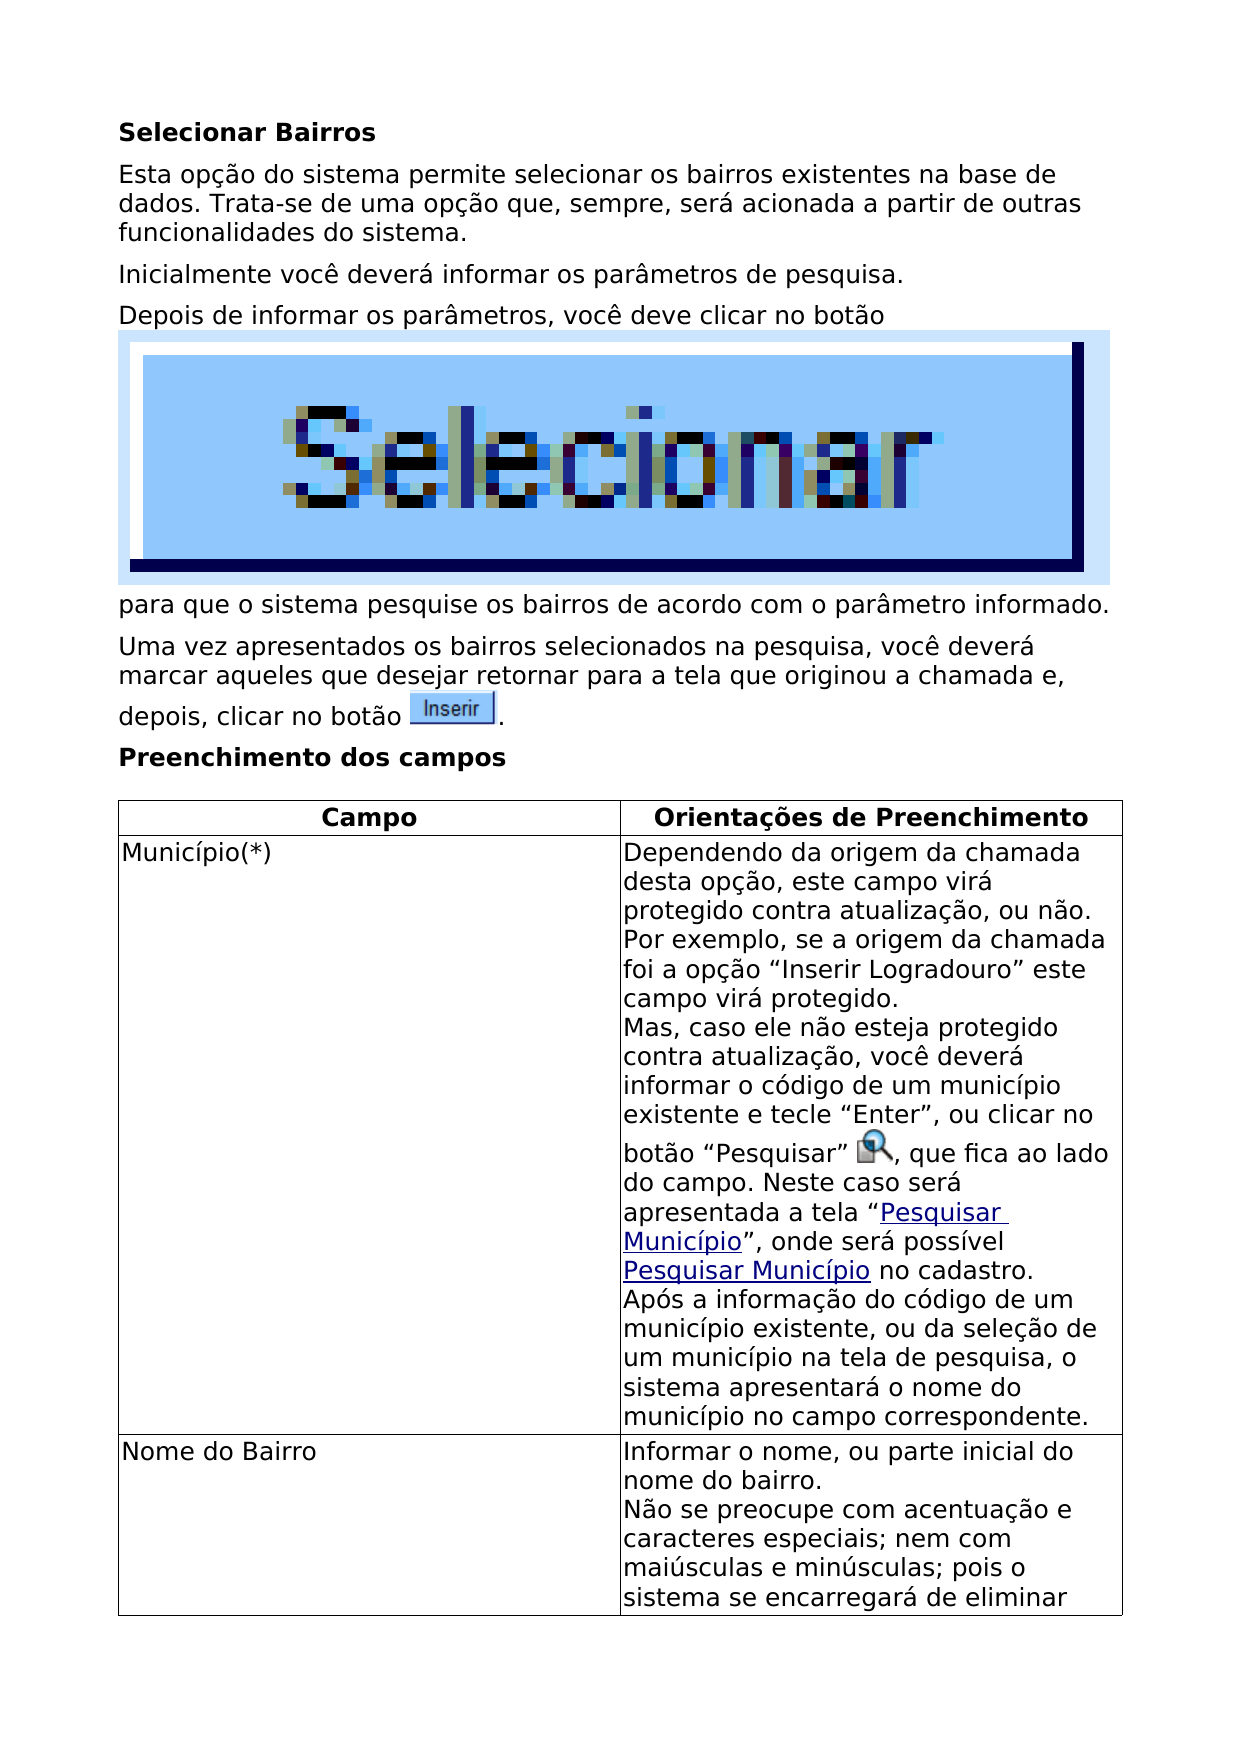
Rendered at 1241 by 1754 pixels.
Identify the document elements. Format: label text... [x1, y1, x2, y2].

table_cell Informar o nome, ou parte inicial do nome do bairro. Não se preocupe com acentuação e caracteres especiais; nem com maiúsculas e minúsculas; pois o sistema se encarregará de eliminar [621, 1435, 1122, 1615]
text para que o sistema pesquise os bairros de acordo com o parâmetro informado. [118, 585, 1122, 620]
picture [857, 1129, 893, 1163]
table_header Orientações de Preenchimento [621, 801, 1122, 835]
table_cell Dependendo da origem da chamada desta opção, este campo virá protegido contra atualização, ou não. Por exemplo, se a origem da chamada foi a opção “Inserir Logradouro” este campo virá protegido. Mas, caso ele não esteja protegido contra atualização, você deverá informar o código de um município existente e tecle “Enter”, ou clicar no botão “Pesquisar” , que fica ao lado do campo. Neste caso será apresentada a tela “Pesquisar Município”, onde será possível Pesquisar Município no cadastro. Após a informação do código de um município existente, ou da seleção de um município na tela de pesquisa, o sistema apresentará o nome do município no campo correspondente. [621, 836, 1122, 1434]
text Preenchimento dos campos [118, 743, 1122, 773]
text Selecionar Bairros [118, 118, 1122, 147]
table_cell Município(*) [119, 836, 620, 1434]
picture [118, 330, 1123, 585]
text Uma vez apresentados os bairros selecionados na pesquisa, você deverá marcar aqueles que desejar retornar para a tela que originou a chamada e, depois, clicar no botão . [118, 632, 1122, 731]
table_cell Nome do Bairro [119, 1435, 620, 1615]
table_header Campo [119, 801, 620, 835]
picture [410, 690, 498, 726]
text Inicialmente você deverá informar os parâmetros de pesquisa. [118, 260, 1122, 289]
text Esta opção do sistema permite selecionar os bairros existentes na base de dados. Trata-se de uma opção que, sempre, será acionada a partir de outras funcionalidades do sistema. [118, 160, 1122, 247]
text Depois de informar os parâmetros, você deve clicar no botão [118, 301, 1122, 330]
